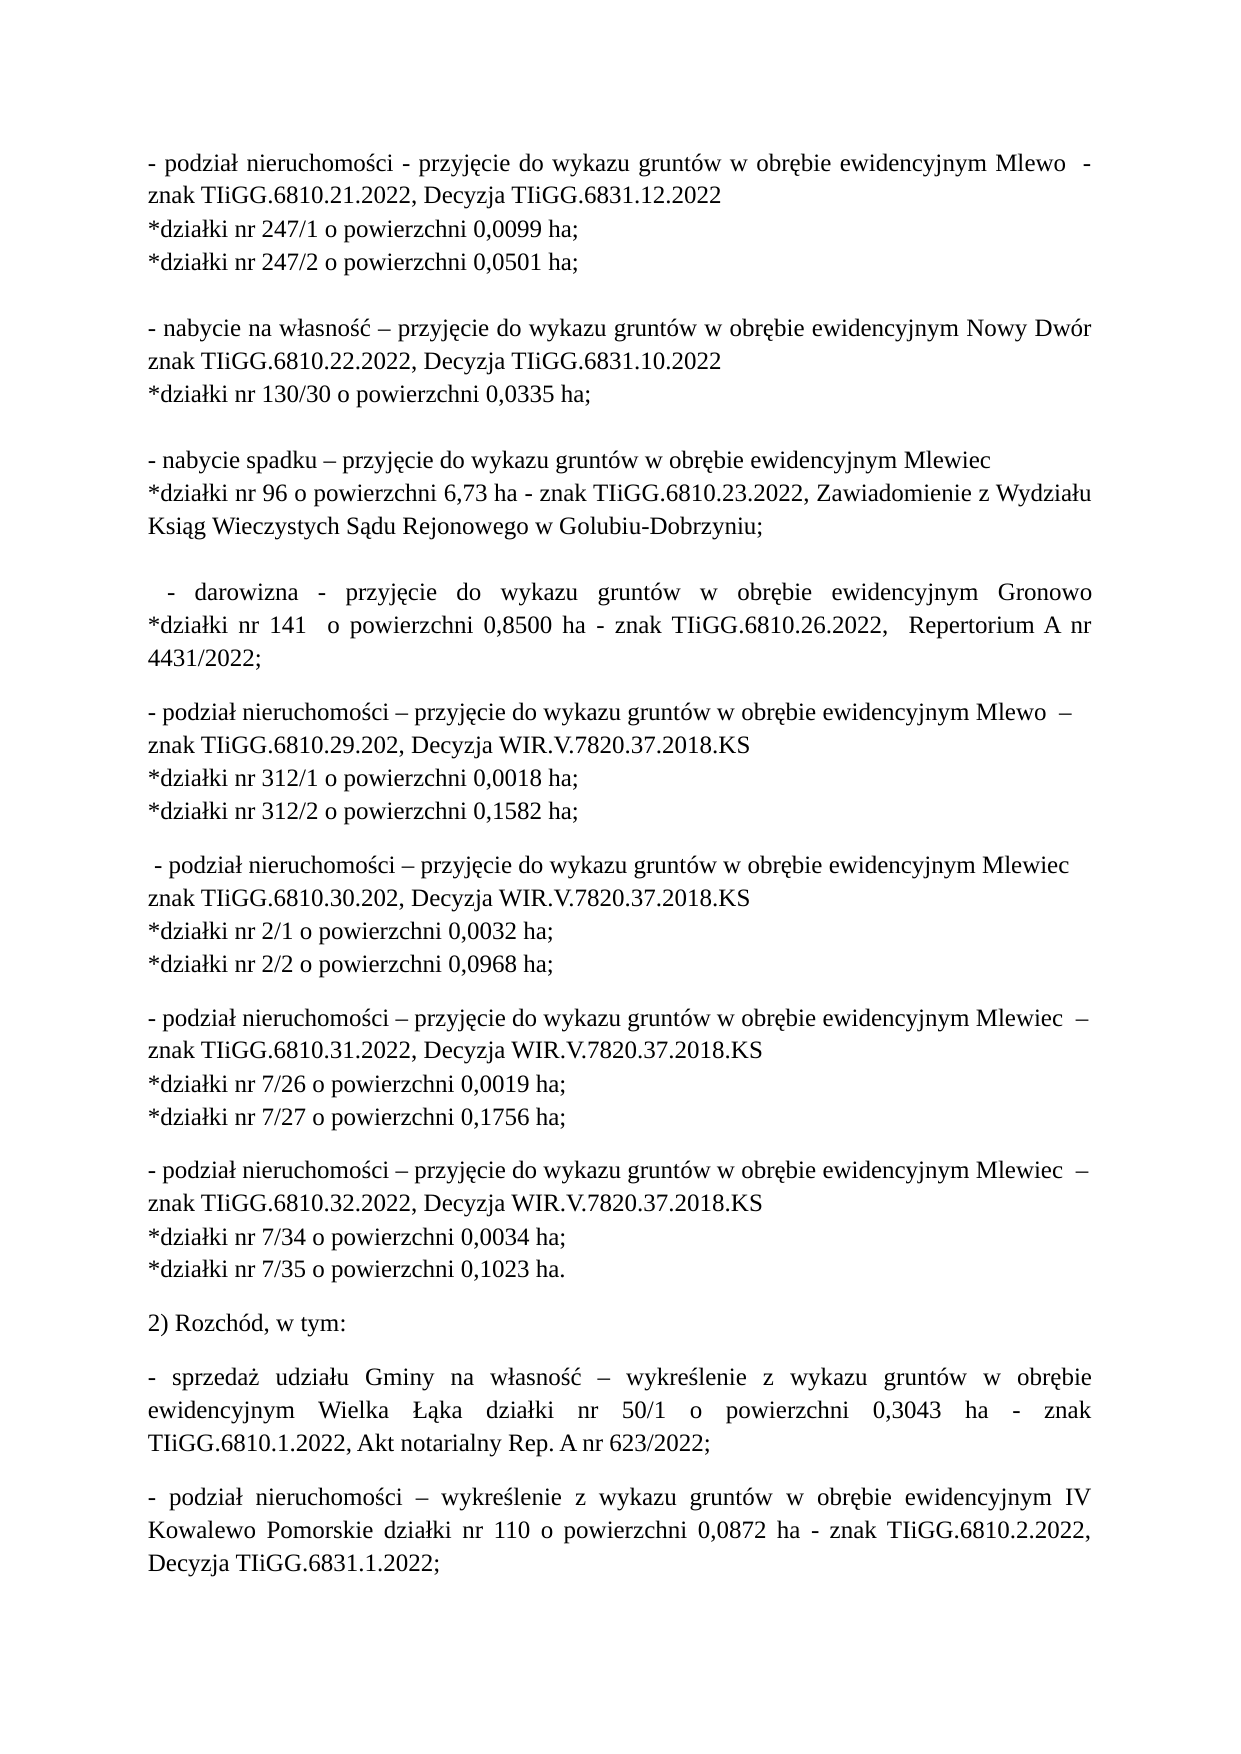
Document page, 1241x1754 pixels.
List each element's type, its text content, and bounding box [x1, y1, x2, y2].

text - podział nieruchomości – przyjęcie do wykazu gruntów w obrębie ewidencyjnym Mlewiec znak TIiGG.6810.30.202, Decyzja WIR.V.7820.37.2018.KS *działki nr 2/1 o powierzchni 0,0032 ha; *działki nr 2/2 o powierzchni 0,0968 ha; [148, 850, 1093, 977]
text - darowizna - przyjęcie do wykazu gruntów w obrębie ewidencyjnym Gronowo *działki nr 141 o powierzchni 0,8500 ha - znak TIiGG.6810.26.2022, Repertorium A nr 4431/2022; [148, 577, 1093, 672]
text - podział nieruchomości – wykreślenie z wykazu gruntów w obrębie ewidencyjnym IV Kowalewo Pomorskie działki nr 110 o powierzchni 0,0872 ha - znak TIiGG.6810.2.2022, Decyzja TIiGG.6831.1.2022; [148, 1482, 1093, 1577]
text - podział nieruchomości – przyjęcie do wykazu gruntów w obrębie ewidencyjnym Mlewiec – znak TIiGG.6810.31.2022, Decyzja WIR.V.7820.37.2018.KS *działki nr 7/26 o powierzchni 0,0019 ha; *działki nr 7/27 o powierzchni 0,1756 ha; [148, 1003, 1093, 1130]
text - sprzedaż udziału Gminy na własność – wykreślenie z wykazu gruntów w obrębie ewidencyjnym Wielka Łąka działki nr 50/1 o powierzchni 0,3043 ha - znak TIiGG.6810.1.2022, Akt notarialny Rep. A nr 623/2022; [148, 1362, 1093, 1457]
text - podział nieruchomości - przyjęcie do wykazu gruntów w obrębie ewidencyjnym Mlewo -znak TIiGG.6810.21.2022, Decyzja TIiGG.6831.12.2022 [148, 148, 1093, 209]
text - nabycie na własność – przyjęcie do wykazu gruntów w obrębie ewidencyjnym Nowy Dwór znak TIiGG.6810.22.2022, Decyzja TIiGG.6831.10.2022 [148, 313, 1093, 374]
text - podział nieruchomości – przyjęcie do wykazu gruntów w obrębie ewidencyjnym Mlewiec – znak TIiGG.6810.32.2022, Decyzja WIR.V.7820.37.2018.KS *działki nr 7/34 o powierzchni 0,0034 ha; *działki nr 7/35 o powierzchni 0,1023 ha. [148, 1156, 1093, 1283]
text 2) Rozchód, w tym: [148, 1308, 1093, 1337]
text *działki nr 96 o powierzchni 6,73 ha - znak TIiGG.6810.23.2022, Zawiadomienie z Wydziału Ksiąg Wieczystych Sądu Rejonowego w Golubiu-Dobrzyniu; [148, 478, 1093, 539]
text *działki nr 130/30 o powierzchni 0,0335 ha; [148, 379, 1093, 407]
text *działki nr 247/1 o powierzchni 0,0099 ha; *działki nr 247/2 o powierzchni 0,0501 ha; [148, 214, 1093, 275]
text - podział nieruchomości – przyjęcie do wykazu gruntów w obrębie ewidencyjnym Mlewo – znak TIiGG.6810.29.202, Decyzja WIR.V.7820.37.2018.KS *działki nr 312/1 o powierzchni 0,0018 ha; *działki nr 312/2 o powierzchni 0,1582 ha; [148, 697, 1093, 824]
text - nabycie spadku – przyjęcie do wykazu gruntów w obrębie ewidencyjnym Mlewiec [148, 445, 1093, 473]
